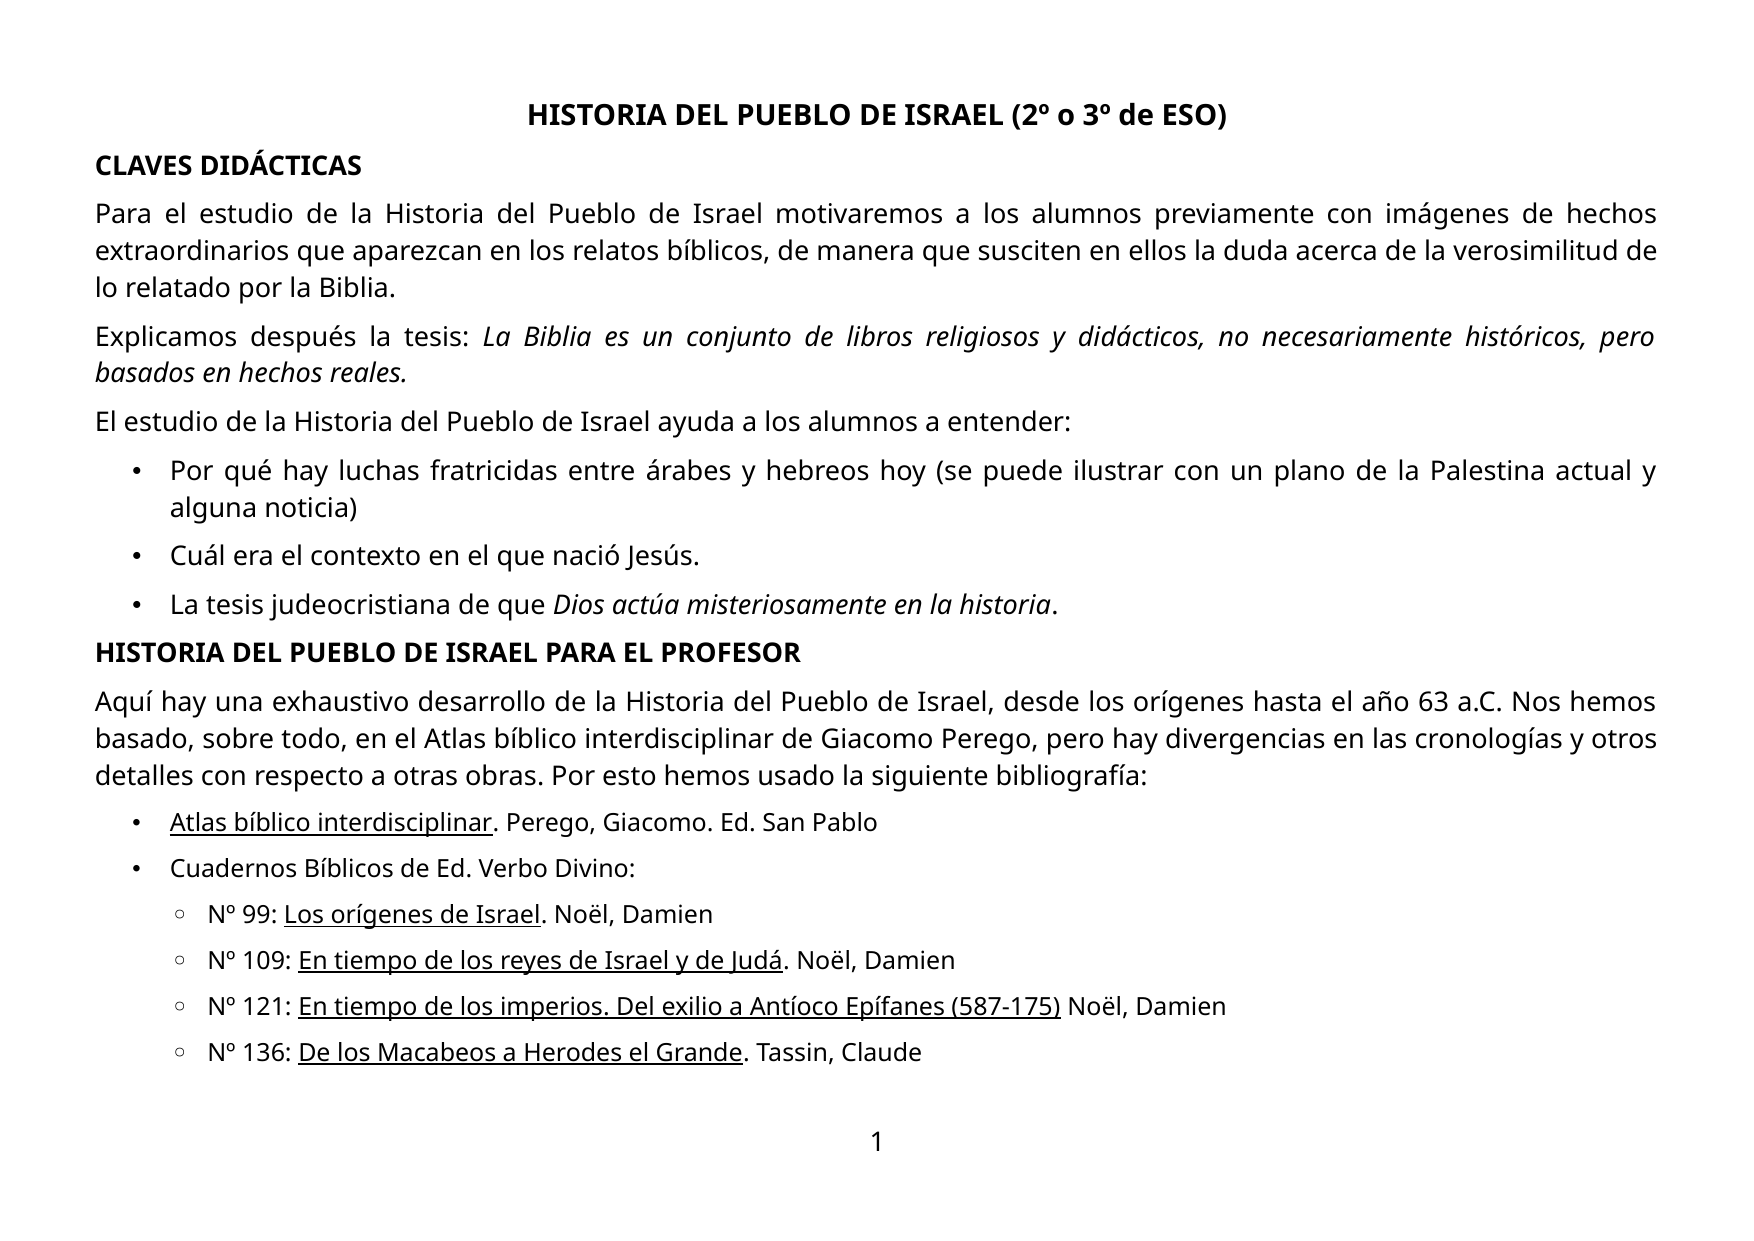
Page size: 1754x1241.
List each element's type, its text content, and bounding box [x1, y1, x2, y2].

text CLAVES DIDÁCTICAS [94, 146, 1659, 183]
text Para el estudio de la Historia del Pueblo de Israel motivaremos a los alumnos previamente con imágenes de hechos extraordinarios que aparezcan en los relatos bíblicos, de manera que susciten en ellos la duda acerca de la verosimilitud de lo relatado por la Biblia. [94, 194, 1659, 305]
list Cuál era el contexto en el que nació Jesús. [132, 537, 1659, 573]
list Nº 136: De los Macabeos a Herodes el Grande. Tassin, Claude [169, 1034, 1659, 1068]
list Atlas bíblico interdisciplinar. Perego, Giacomo. Ed. San Pablo [132, 805, 1659, 839]
list Nº 99: Los orígenes de Israel. Noël, Damien [169, 897, 1659, 931]
list Por qué hay luchas fratricidas entre árabes y hebreos hoy (se puede ilustrar con un plano de la Palestina actual y alguna noticia) [132, 451, 1659, 525]
text El estudio de la Historia del Pueblo de Israel ayuda a los alumnos a entender: [94, 402, 1659, 439]
list Nº 109: En tiempo de los reyes de Israel y de Judá. Noël, Damien [169, 942, 1659, 977]
list La tesis judeocristiana de que Dios actúa misteriosamente en la historia. [132, 585, 1659, 622]
list Nº 121: En tiempo de los imperios. Del exilio a Antíoco Epífanes (587-175) Noël, Damien [169, 988, 1659, 1022]
list Cuadernos Bíblicos de Ed. Verbo Divino: [132, 851, 1659, 885]
text Aquí hay una exhaustivo desarrollo de la Historia del Pueblo de Israel, desde los orígenes hasta el año 63 a.C. Nos hemos basado, sobre todo, en el Atlas bíblico interdisciplinar de Giacomo Perego, pero hay divergencias en las cronologías y otros detalles con respecto a otras obras. Por esto hemos usado la siguiente bibliografía: [94, 683, 1659, 793]
text Explicamos después la tesis: La Biblia es un conjunto de libros religiosos y didácticos, no necesariamente históricos, pero basados en hechos reales. [94, 317, 1659, 391]
text HISTORIA DEL PUEBLO DE ISRAEL PARA EL PROFESOR [94, 634, 1659, 671]
text HISTORIA DEL PUEBLO DE ISRAEL (2º o 3º de ESO) [94, 94, 1659, 134]
